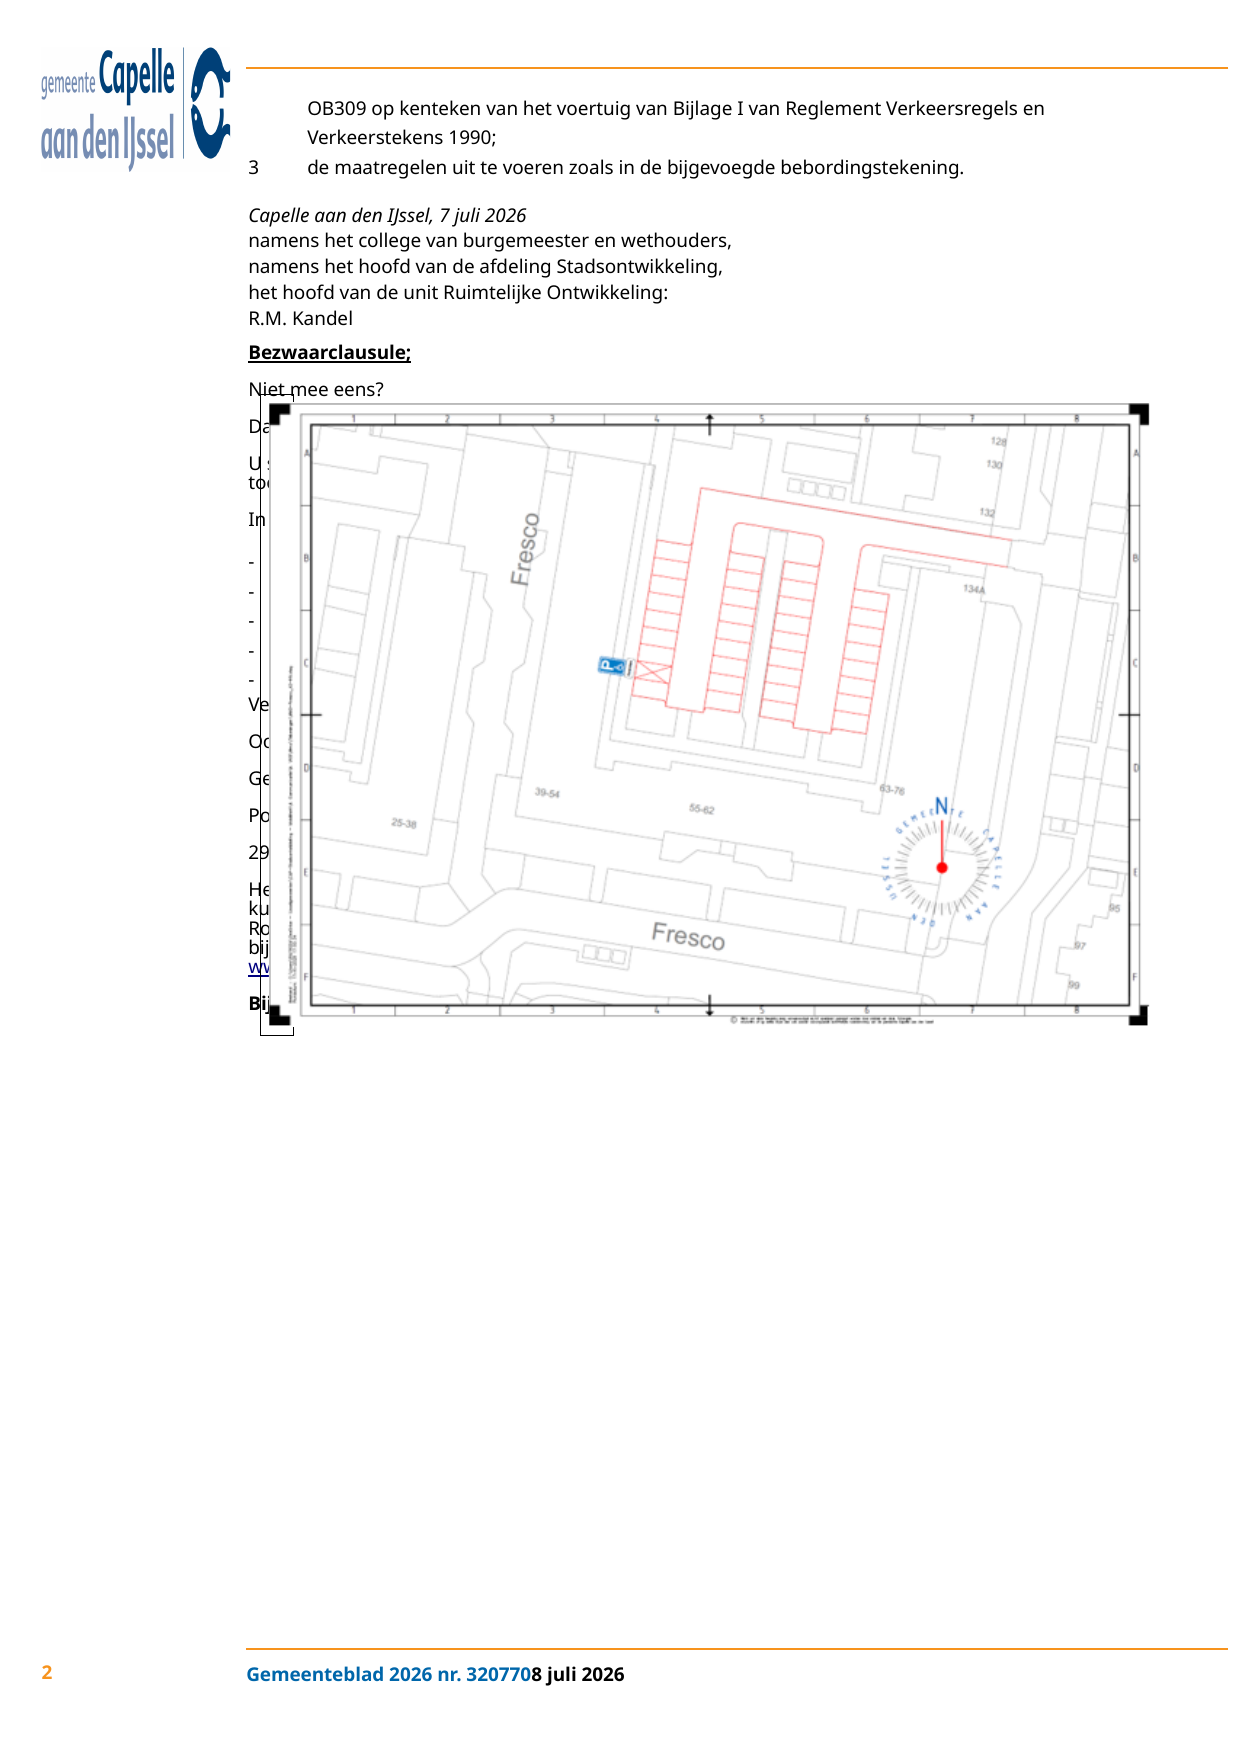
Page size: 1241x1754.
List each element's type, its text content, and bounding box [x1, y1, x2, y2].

list adres; [261, 578, 268, 603]
text namens het college van burgemeester en wethouders, [248, 227, 1152, 253]
text Postbus 70 [248, 807, 260, 826]
picture [41, 47, 231, 172]
text namens het hoofd van de afdeling Stadsontwikkeling, [248, 253, 1152, 279]
list de maatregelen uit te voeren zoals in de bijgevoegde bebordingstekening. [248, 154, 1152, 180]
picture [268, 402, 1155, 1027]
list OB309 op kenteken van het voertuig van Bijlage I van Reglement Verkeersregels en Verkeerstekens 1990; [248, 95, 1152, 150]
list adres; [248, 578, 260, 603]
text Niet mee eens? [248, 381, 1152, 400]
text Capelle aan den IJssel, 7 juli 2026 [248, 202, 1152, 227]
text Bijlage [248, 995, 260, 1014]
text R.M. Kandel [248, 305, 1152, 330]
list naam; [248, 548, 260, 574]
text Bezwaarclausule; [248, 344, 1152, 363]
text het hoofd van de unit Ruimtelijke Ontwikkeling: [248, 279, 1152, 305]
list naam; [261, 548, 268, 574]
